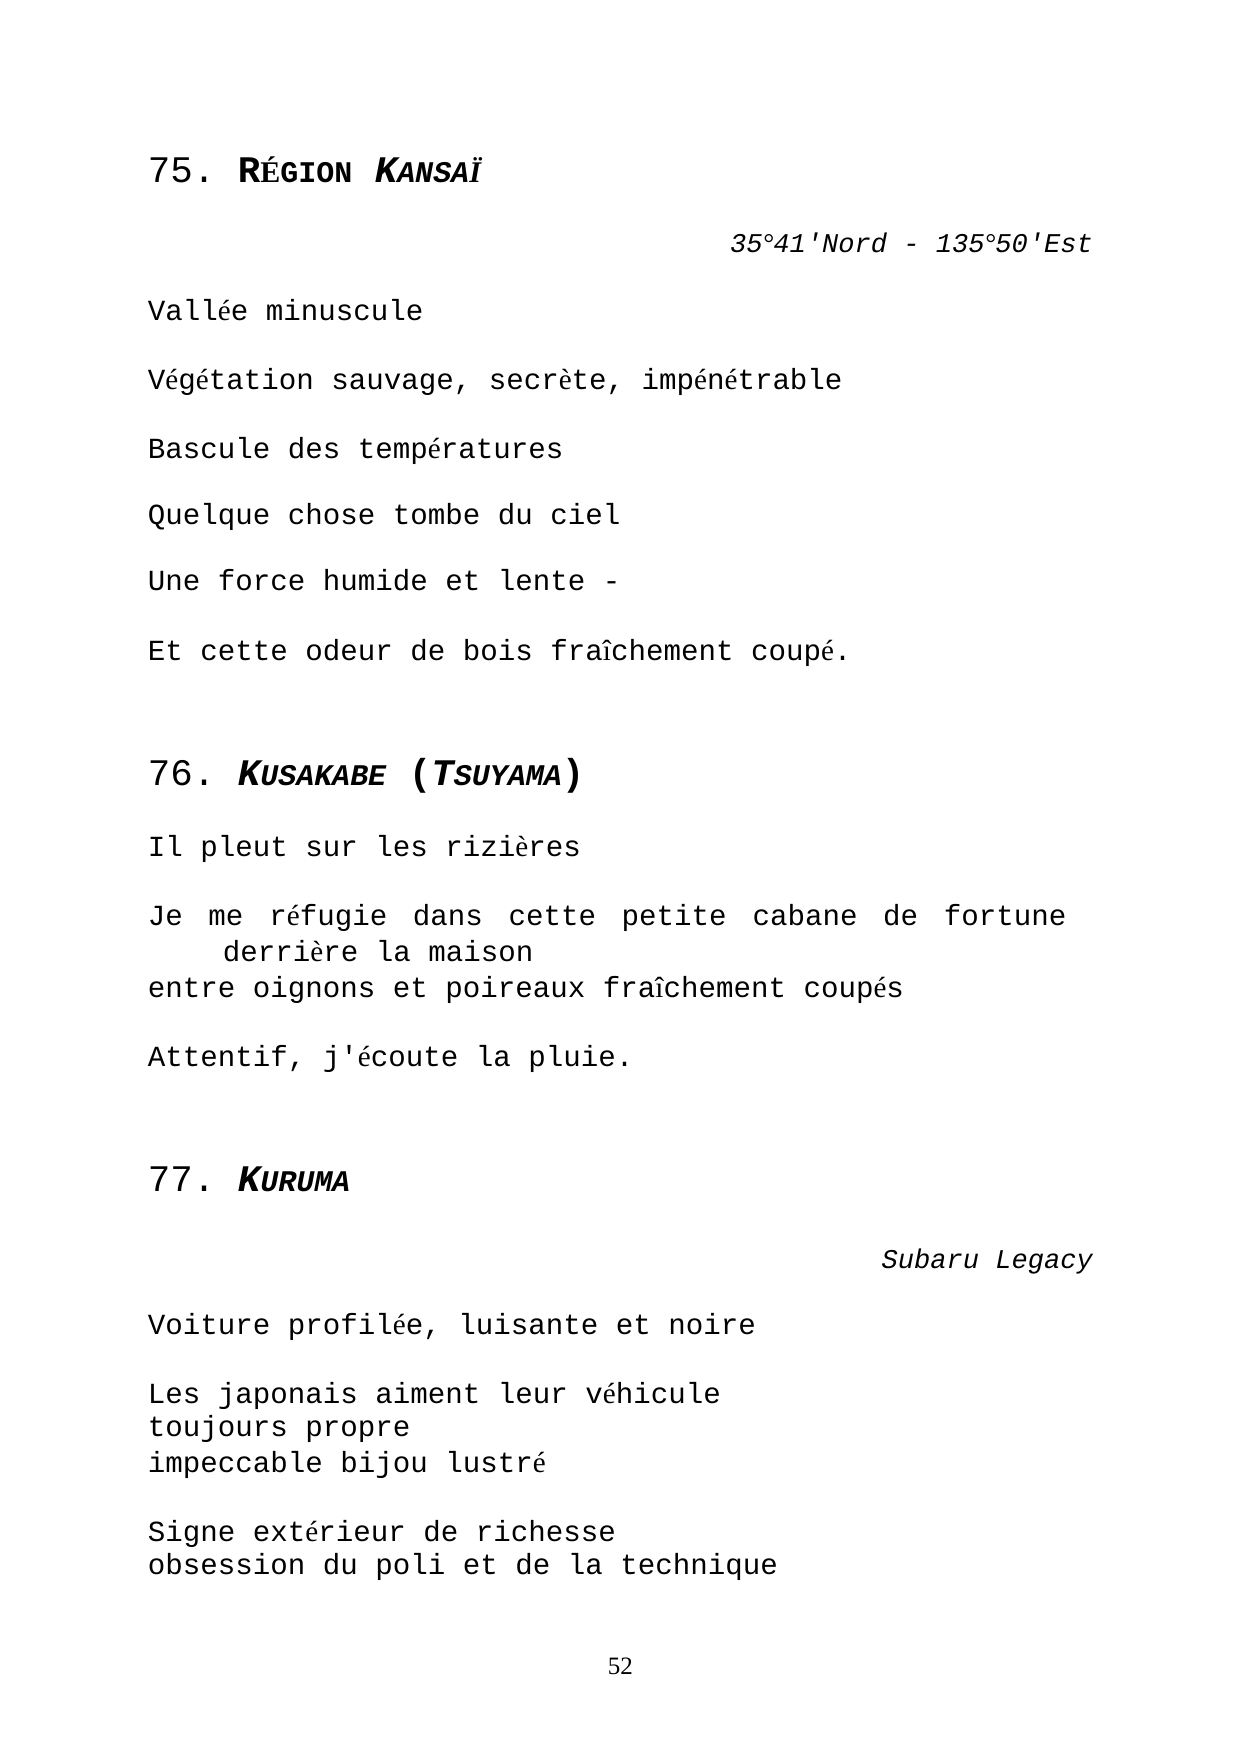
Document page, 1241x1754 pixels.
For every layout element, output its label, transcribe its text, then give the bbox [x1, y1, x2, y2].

text Attentif, j'écoute la pluie. [148, 1039, 1093, 1075]
text 76. Kusakabe (Tsuyama) [148, 754, 1093, 796]
text Et cette odeur de bois fraîchement coupé. [148, 633, 1093, 669]
text toujours propre [148, 1412, 1093, 1445]
text Les japonais aiment leur véhicule [148, 1376, 1093, 1412]
text 35°41'Nord - 135°50'Est [148, 227, 1093, 260]
text 77. Kuruma [148, 1160, 1093, 1203]
text 75. Région Kansaï [148, 148, 1093, 194]
text Végétation sauvage, secrète, impénétrable [148, 362, 1093, 398]
text Il pleut sur les rizières [148, 829, 1093, 865]
text Vallée minuscule [148, 293, 1093, 329]
text impeccable bijou lustré [148, 1445, 1093, 1481]
text Quelque chose tombe du ciel [148, 501, 1093, 533]
text Bascule des températures [148, 431, 1093, 467]
text Je me réfugie dans cette petite cabane de fortune derrière la maison [148, 898, 1093, 970]
text Subaru Legacy [148, 1245, 1093, 1276]
text Une force humide et lente - [148, 567, 1093, 599]
text obsession du poli et de la technique [148, 1550, 1093, 1583]
text Signe extérieur de richesse [148, 1514, 1093, 1550]
text Voiture profilée, luisante et noire [148, 1307, 1093, 1343]
text entre oignons et poireaux fraîchement coupés [148, 970, 1093, 1006]
